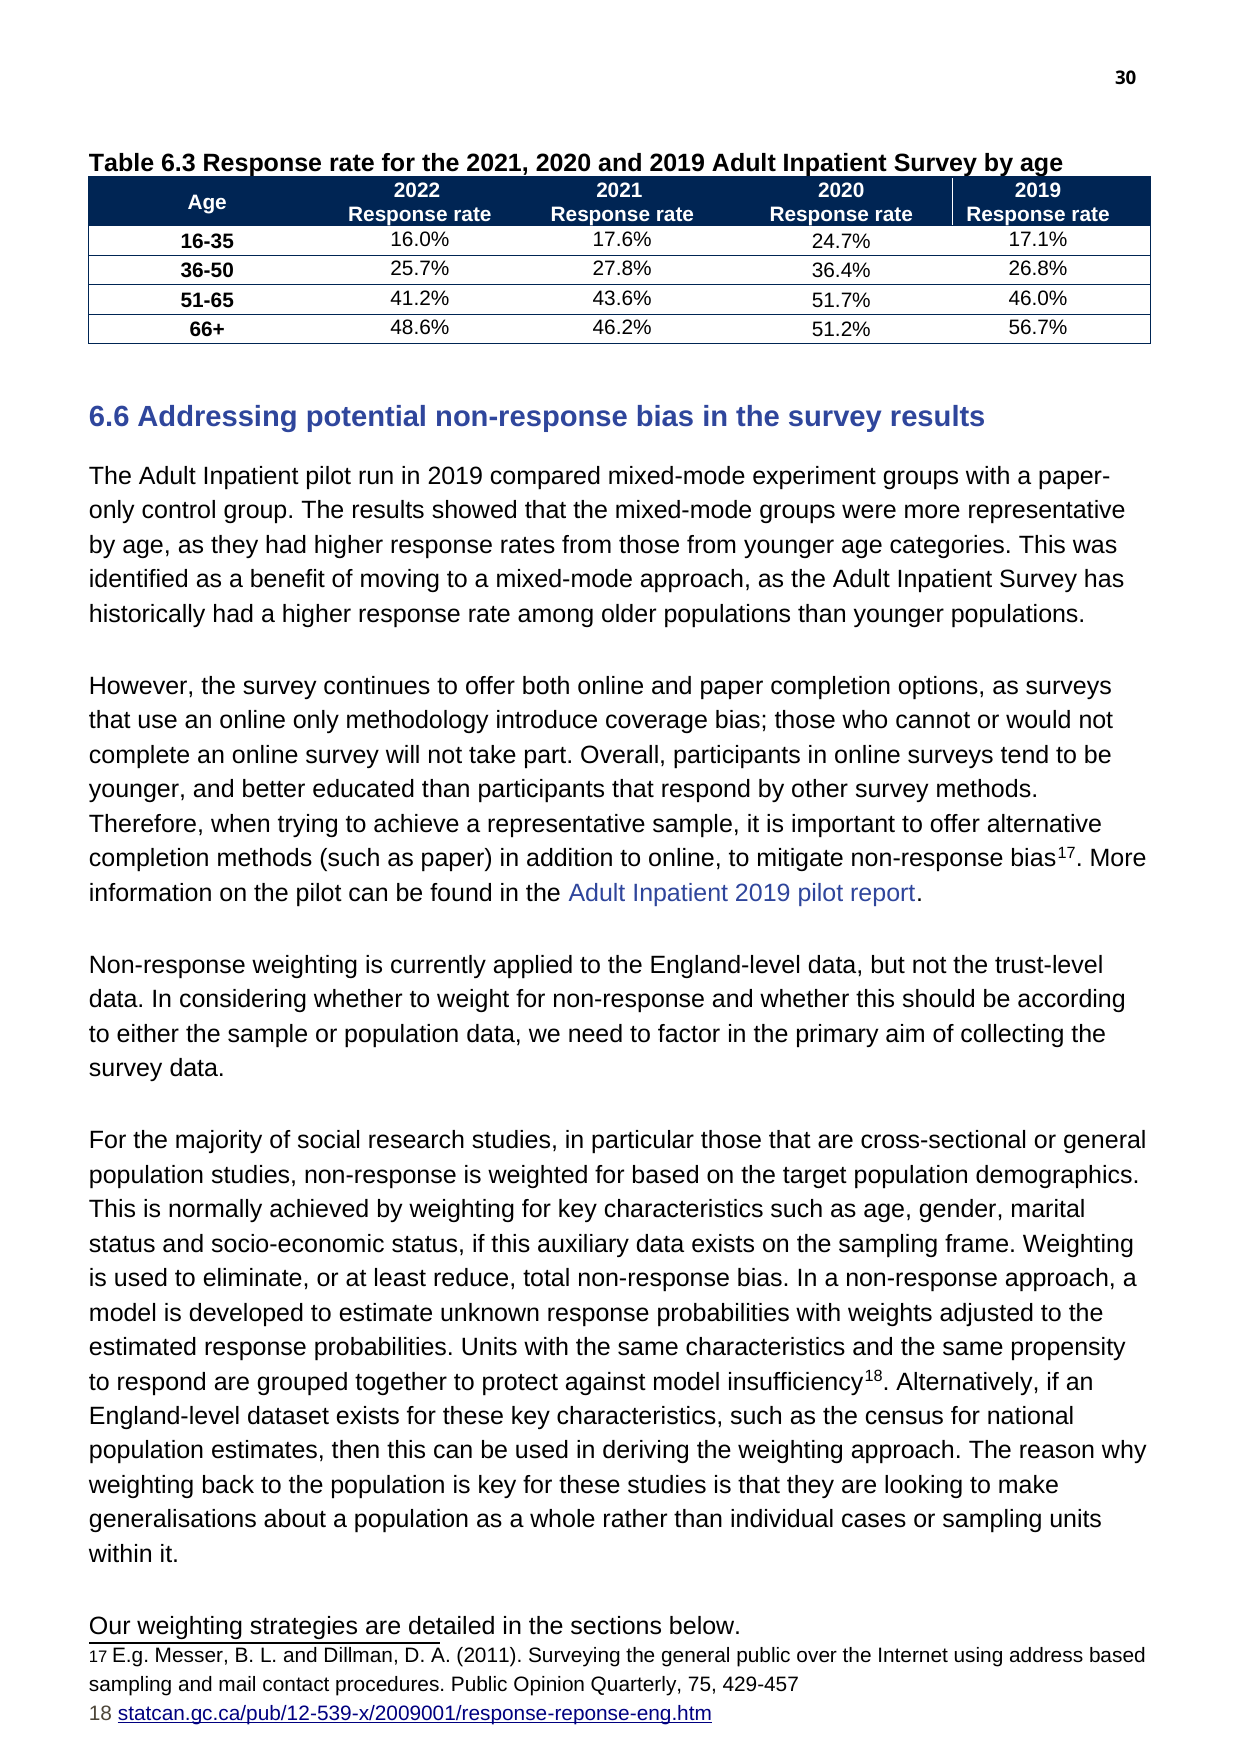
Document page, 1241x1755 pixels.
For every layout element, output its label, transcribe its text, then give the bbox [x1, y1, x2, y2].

table_cell 27.8% [514, 256, 730, 284]
table_cell 43.6% [514, 285, 730, 314]
table_cell 56.7% [953, 315, 1123, 343]
table_cell 46.0% [953, 285, 1123, 314]
table_cell 48.6% [325, 315, 514, 343]
list statcan.gc.ca/pub/12-539-x/2009001/response-reponse-eng.htm [89, 1701, 1152, 1724]
table_header 2019 Response rate [953, 178, 1123, 225]
list Our weighting strategies are detailed in the sections below. [89, 1611, 1152, 1639]
list For the majority of social research studies, in particular those that are cross-sectional or general population studies, non-response is weighted for based on the target population demographics. This is normally achieved by weighting for key characteristics such as age, gender, marital status and socio-economic status, if this auxiliary data exists on the sampling frame. Weighting is used to eliminate, or at least reduce, total non-response bias. In a non-response approach, a model is developed to estimate unknown response probabilities with weights adjusted to the estimated response probabilities. Units with the same characteristics and the same propensity to respond are grouped together to protect against model insufficiency. Alternatively, if an England-level dataset exists for these key characteristics, such as the census for national population estimates, then this can be used in deriving the weighting approach. The reason why weighting back to the population is key for these studies is that they are looking to make generalisations about a population as a whole rather than individual cases or sampling units within it. [89, 1125, 1152, 1568]
table_cell 25.7% [325, 256, 514, 284]
text However, the survey continues to offer both online and paper completion options, as surveys that use an online only methodology introduce coverage bias; those who cannot or would not complete an online survey will not take part. Overall, participants in online surveys tend to be younger, and better educated than participants that respond by other survey methods. Therefore, when trying to achieve a representative sample, it is important to offer alternative completion methods (such as paper) in addition to online, to mitigate non-response bias. More information on the pilot can be found in the Adult Inpatient 2019 pilot report. [89, 671, 1152, 906]
table_header 2022 Response rate [325, 178, 514, 225]
list Non-response weighting is currently applied to the England-level data, but not the trust-level data. In considering whether to weight for non-response and whether this should be according to either the sample or population data, we need to factor in the primary aim of collecting the survey data. [89, 950, 1152, 1082]
table_cell 24.7% [730, 226, 952, 255]
table_header 2021 Response rate [514, 178, 730, 225]
table_cell 51.7% [730, 285, 952, 314]
table_cell 41.2% [325, 285, 514, 314]
table_cell 36.4% [730, 256, 952, 284]
list The Adult Inpatient pilot run in 2019 compared mixed-mode experiment groups with a paper-only control group. The results showed that the mixed-mode groups were more representative by age, as they had higher response rates from those from younger age categories. This was identified as a benefit of moving to a mixed-mode approach, as the Adult Inpatient Survey has historically had a higher response rate among older populations than younger populations. [89, 461, 1152, 628]
text E.g. Messer, B. L. and Dillman, D. A. (2011). Surveying the general public over the Internet using address based sampling and mail contact procedures. Public Opinion Quarterly, 75, 429-457 [89, 1643, 1152, 1696]
table_cell [1123, 226, 1150, 255]
table_cell 16.0% [325, 226, 514, 255]
table_header Age [89, 178, 325, 225]
table_cell [1123, 285, 1150, 314]
table_cell [1123, 315, 1150, 343]
subtitle 6.6 Addressing potential non-response bias in the survey results [89, 399, 1152, 433]
table_cell 51-65 [89, 285, 325, 314]
table_cell 66+ [89, 315, 325, 343]
table_cell 16-35 [89, 226, 325, 255]
table_cell 17.1% [953, 226, 1123, 255]
table_cell 36-50 [89, 256, 325, 284]
table_cell 26.8% [953, 256, 1123, 284]
table_header 2020 Response rate [730, 178, 952, 225]
table_cell 51.2% [730, 315, 952, 343]
text Table 6.3 Response rate for the 2021, 2020 and 2019 Adult Inpatient Survey by age [89, 148, 1152, 176]
table_cell 46.2% [514, 315, 730, 343]
table_header [1123, 178, 1150, 225]
table_cell [1123, 256, 1150, 284]
table_cell 17.6% [514, 226, 730, 255]
